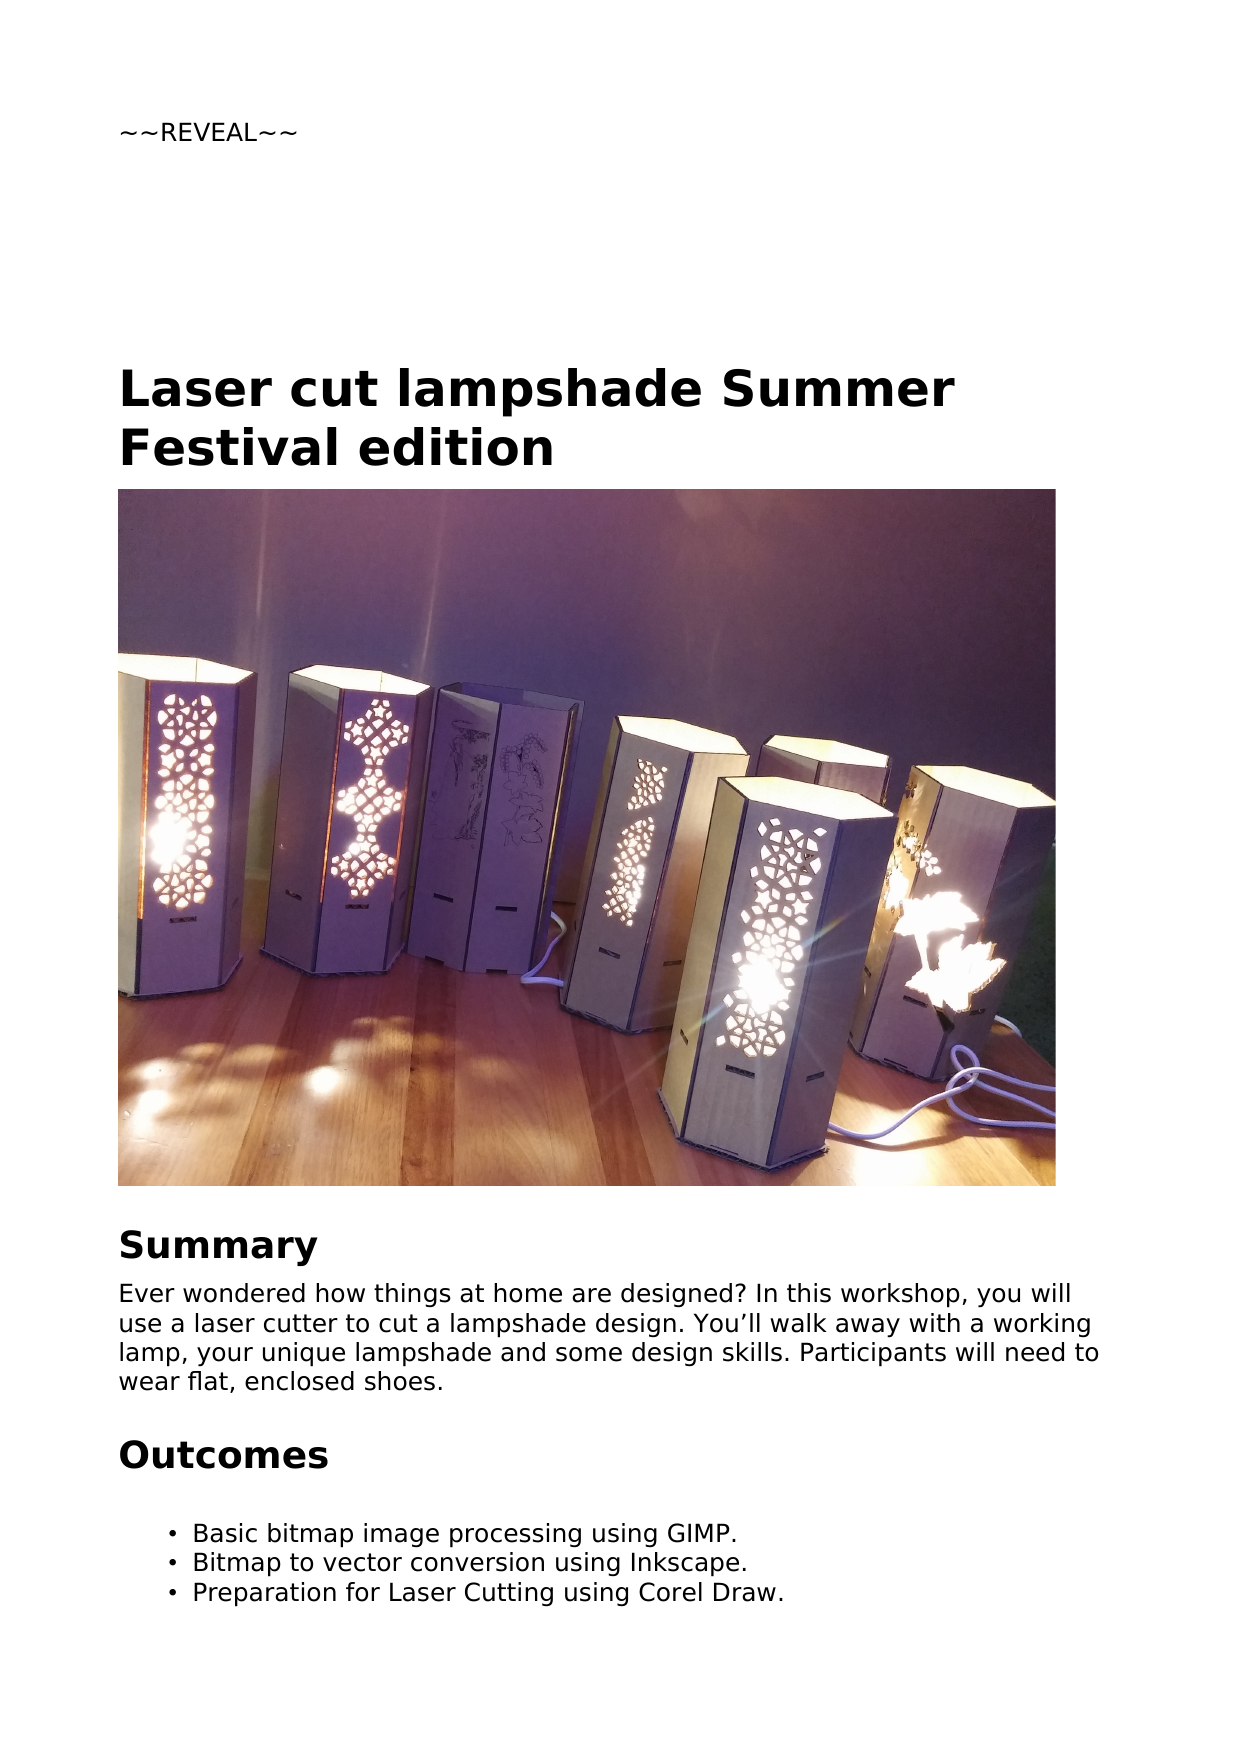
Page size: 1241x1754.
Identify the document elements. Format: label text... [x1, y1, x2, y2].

list Preparation for Laser Cutting using Corel Draw. [177, 1578, 1122, 1607]
text Ever wondered how things at home are designed? In this workshop, you will use a laser cutter to cut a lampshade design. You’ll walk away with a working lamp, your unique lampshade and some design skills. Participants will need to wear flat, enclosed shoes. [118, 1280, 1122, 1396]
list Basic bitmap image processing using GIMP. [177, 1519, 1122, 1549]
subtitle Summary [118, 1223, 1122, 1267]
list Bitmap to vector conversion using Inkscape. [177, 1549, 1122, 1578]
picture [118, 489, 1056, 1186]
table_header [118, 169, 1113, 273]
subtitle Laser cut lampshade Summer Festival edition [118, 360, 1122, 477]
subtitle Outcomes [118, 1434, 1122, 1477]
text ~~REVEAL~~ [118, 118, 1122, 147]
